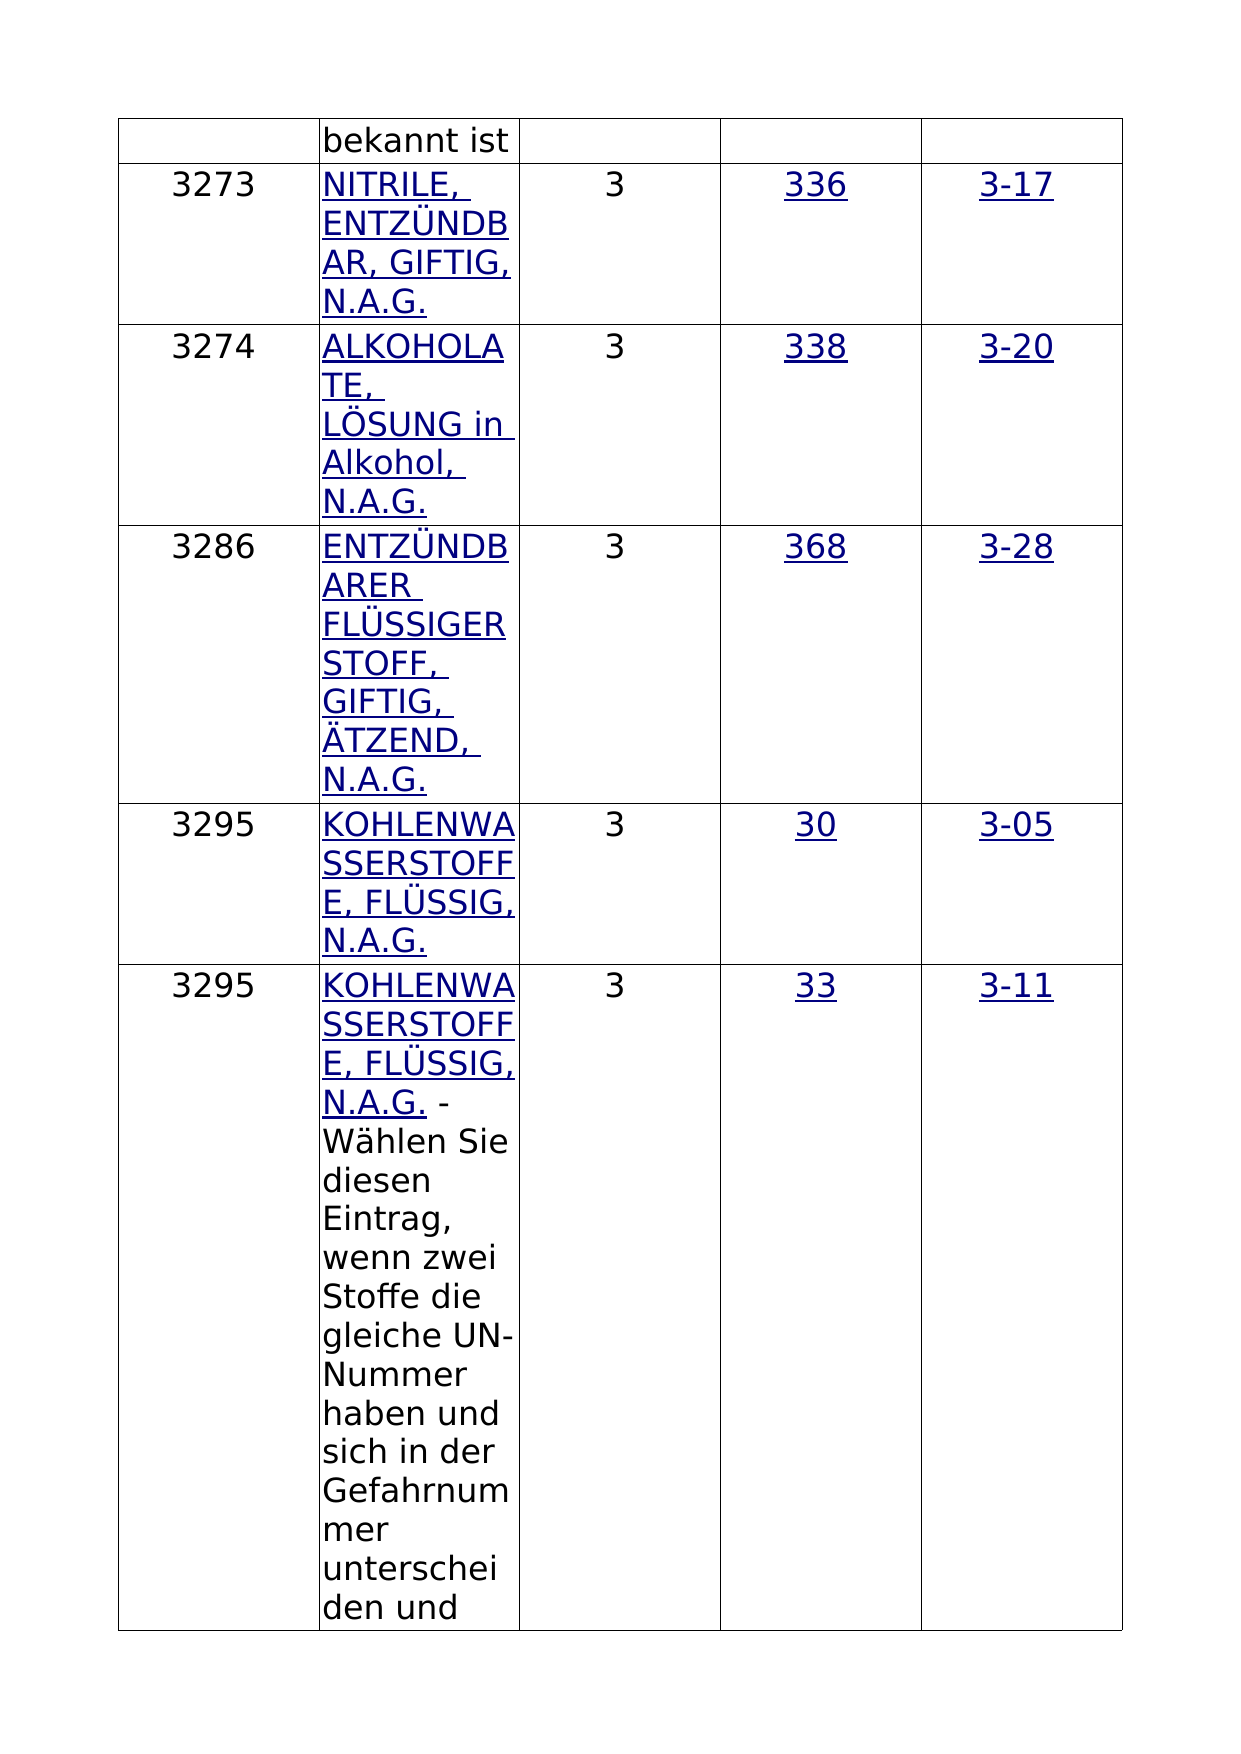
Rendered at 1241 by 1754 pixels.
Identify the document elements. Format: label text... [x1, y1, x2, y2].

table_cell KOHLENWASSERSTOFFE, FLÜSSIG, N.A.G. - Wählen Sie diesen Eintrag, wenn zwei Stoffe die gleiche UN-Nummer haben und sich in der Gefahrnummer unterscheiden und [320, 965, 519, 1630]
table_cell KOHLENWASSERSTOFFE, FLÜSSIG, N.A.G. [320, 804, 519, 964]
table_cell 3 [520, 965, 720, 1630]
table_cell 3-20 [922, 325, 1122, 524]
table_cell 3-28 [922, 526, 1122, 802]
table_cell ENTZÜNDBARER FLÜSSIGER STOFF, GIFTIG, ÄTZEND, N.A.G. [320, 526, 519, 802]
table_cell 3295 [119, 804, 319, 964]
table_cell 3 [520, 526, 720, 802]
table_cell 3274 [119, 325, 319, 524]
table_cell 3 [520, 325, 720, 524]
table_cell 368 [721, 526, 921, 802]
table_cell ALKOHOLATE, LÖSUNG in Alkohol, N.A.G. [320, 325, 519, 524]
table_cell 3-11 [922, 965, 1122, 1630]
table_cell [520, 119, 720, 163]
table_cell 30 [721, 804, 921, 964]
table_cell 3-05 [922, 804, 1122, 964]
table_cell bekannt ist [320, 119, 519, 163]
table_cell NITRILE, ENTZÜNDBAR, GIFTIG, N.A.G. [320, 164, 519, 324]
table_cell 3295 [119, 965, 319, 1630]
table_cell 3-17 [922, 164, 1122, 324]
table_cell [922, 119, 1122, 163]
table_cell 33 [721, 965, 921, 1630]
table_cell 3286 [119, 526, 319, 802]
table_cell [721, 119, 921, 163]
table_cell [119, 119, 319, 163]
table_cell 3 [520, 164, 720, 324]
table_cell 336 [721, 164, 921, 324]
table_cell 3 [520, 804, 720, 964]
table_cell 338 [721, 325, 921, 524]
table_cell 3273 [119, 164, 319, 324]
